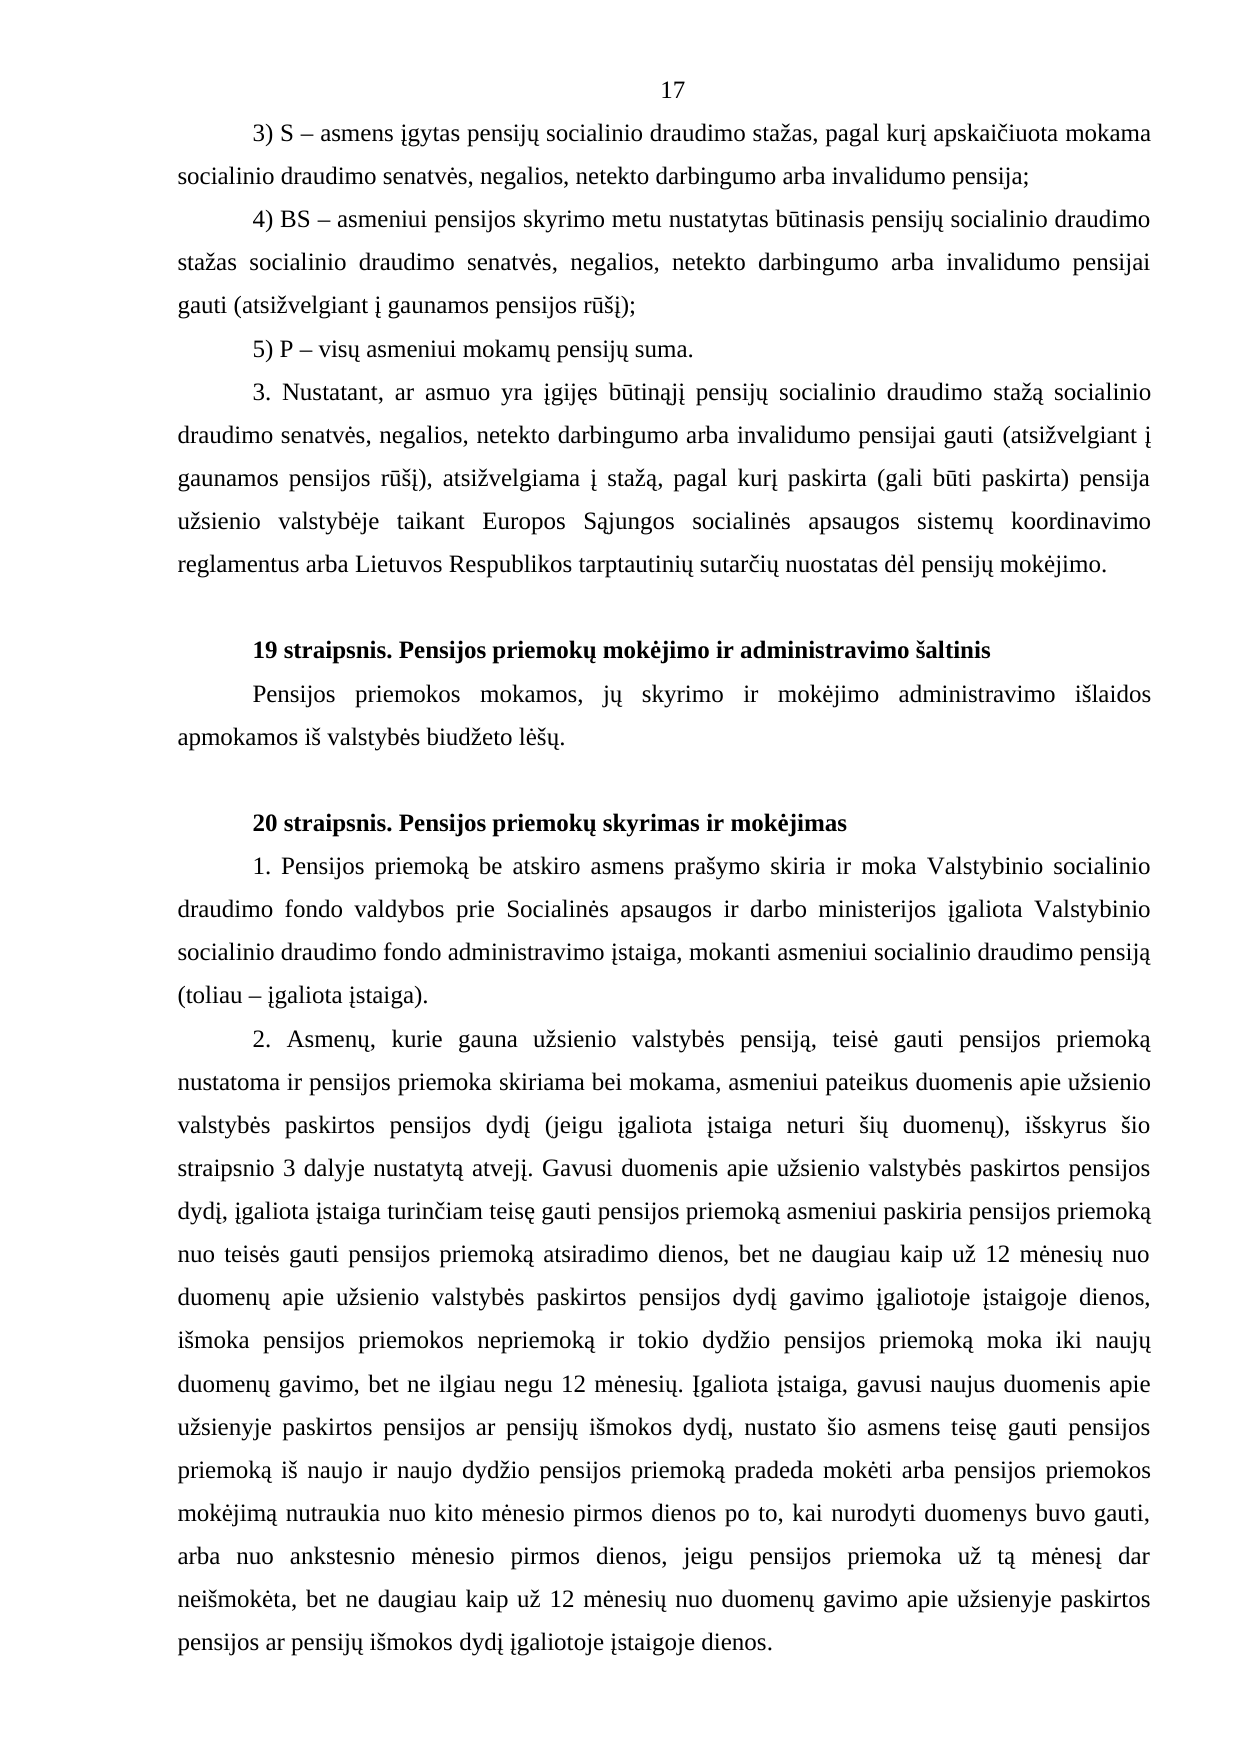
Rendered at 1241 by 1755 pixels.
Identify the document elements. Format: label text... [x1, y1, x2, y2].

text 5) P – visų asmeniui mokamų pensijų suma. [177, 334, 1152, 362]
text 4) BS – asmeniui pensijos skyrimo metu nustatytas būtinasis pensijų socialinio draudimo stažas socialinio draudimo senatvės, negalios, netekto darbingumo arba invalidumo pensijai gauti (atsižvelgiant į gaunamos pensijos rūšį); [177, 204, 1152, 319]
text Pensijos priemokos mokamos, jų skyrimo ir mokėjimo administravimo išlaidos apmokamos iš valstybės biudžeto lėšų. [177, 679, 1152, 751]
text 3) S – asmens įgytas pensijų socialinio draudimo stažas, pagal kurį apskaičiuota mokama socialinio draudimo senatvės, negalios, netekto darbingumo arba invalidumo pensija; [177, 118, 1152, 190]
text 3. Nustatant, ar asmuo yra įgijęs būtinąjį pensijų socialinio draudimo stažą socialinio draudimo senatvės, negalios, netekto darbingumo arba invalidumo pensijai gauti (atsižvelgiant į gaunamos pensijos rūšį), atsižvelgiama į stažą, pagal kurį paskirta (gali būti paskirta) pensija užsienio valstybėje taikant Europos Sąjungos socialinės apsaugos sistemų koordinavimo reglamentus arba Lietuvos Respublikos tarptautinių sutarčių nuostatas dėl pensijų mokėjimo. [177, 377, 1152, 578]
text 19 straipsnis. Pensijos priemokų mokėjimo ir administravimo šaltinis [177, 636, 1152, 664]
text 1. Pensijos priemoką be atskiro asmens prašymo skiria ir moka Valstybinio socialinio draudimo fondo valdybos prie Socialinės apsaugos ir darbo ministerijos įgaliota Valstybinio socialinio draudimo fondo administravimo įstaiga, mokanti asmeniui socialinio draudimo pensiją (toliau – įgaliota įstaiga). [177, 851, 1152, 1009]
text 2. Asmenų, kurie gauna užsienio valstybės pensiją, teisė gauti pensijos priemoką nustatoma ir pensijos priemoka skiriama bei mokama, asmeniui pateikus duomenis apie užsienio valstybės paskirtos pensijos dydį (jeigu įgaliota įstaiga neturi šių duomenų), išskyrus šio straipsnio 3 dalyje nustatytą atvejį. Gavusi duomenis apie užsienio valstybės paskirtos pensijos dydį, įgaliota įstaiga turinčiam teisę gauti pensijos priemoką asmeniui paskiria pensijos priemoką nuo teisės gauti pensijos priemoką atsiradimo dienos, bet ne daugiau kaip už 12 mėnesių nuo duomenų apie užsienio valstybės paskirtos pensijos dydį gavimo įgaliotoje įstaigoje dienos, išmoka pensijos priemokos nepriemoką ir tokio dydžio pensijos priemoką moka iki naujų duomenų gavimo, bet ne ilgiau negu 12 mėnesių. Įgaliota įstaiga, gavusi naujus duomenis apie užsienyje paskirtos pensijos ar pensijų išmokos dydį, nustato šio asmens teisę gauti pensijos priemoką iš naujo ir naujo dydžio pensijos priemoką pradeda mokėti arba pensijos priemokos mokėjimą nutraukia nuo kito mėnesio pirmos dienos po to, kai nurodyti duomenys buvo gauti, arba nuo ankstesnio mėnesio pirmos dienos, jeigu pensijos priemoka už tą mėnesį dar neišmokėta, bet ne daugiau kaip už 12 mėnesių nuo duomenų gavimo apie užsienyje paskirtos pensijos ar pensijų išmokos dydį įgaliotoje įstaigoje dienos. [177, 1024, 1152, 1656]
text 20 straipsnis. Pensijos priemokų skyrimas ir mokėjimas [177, 808, 1152, 837]
